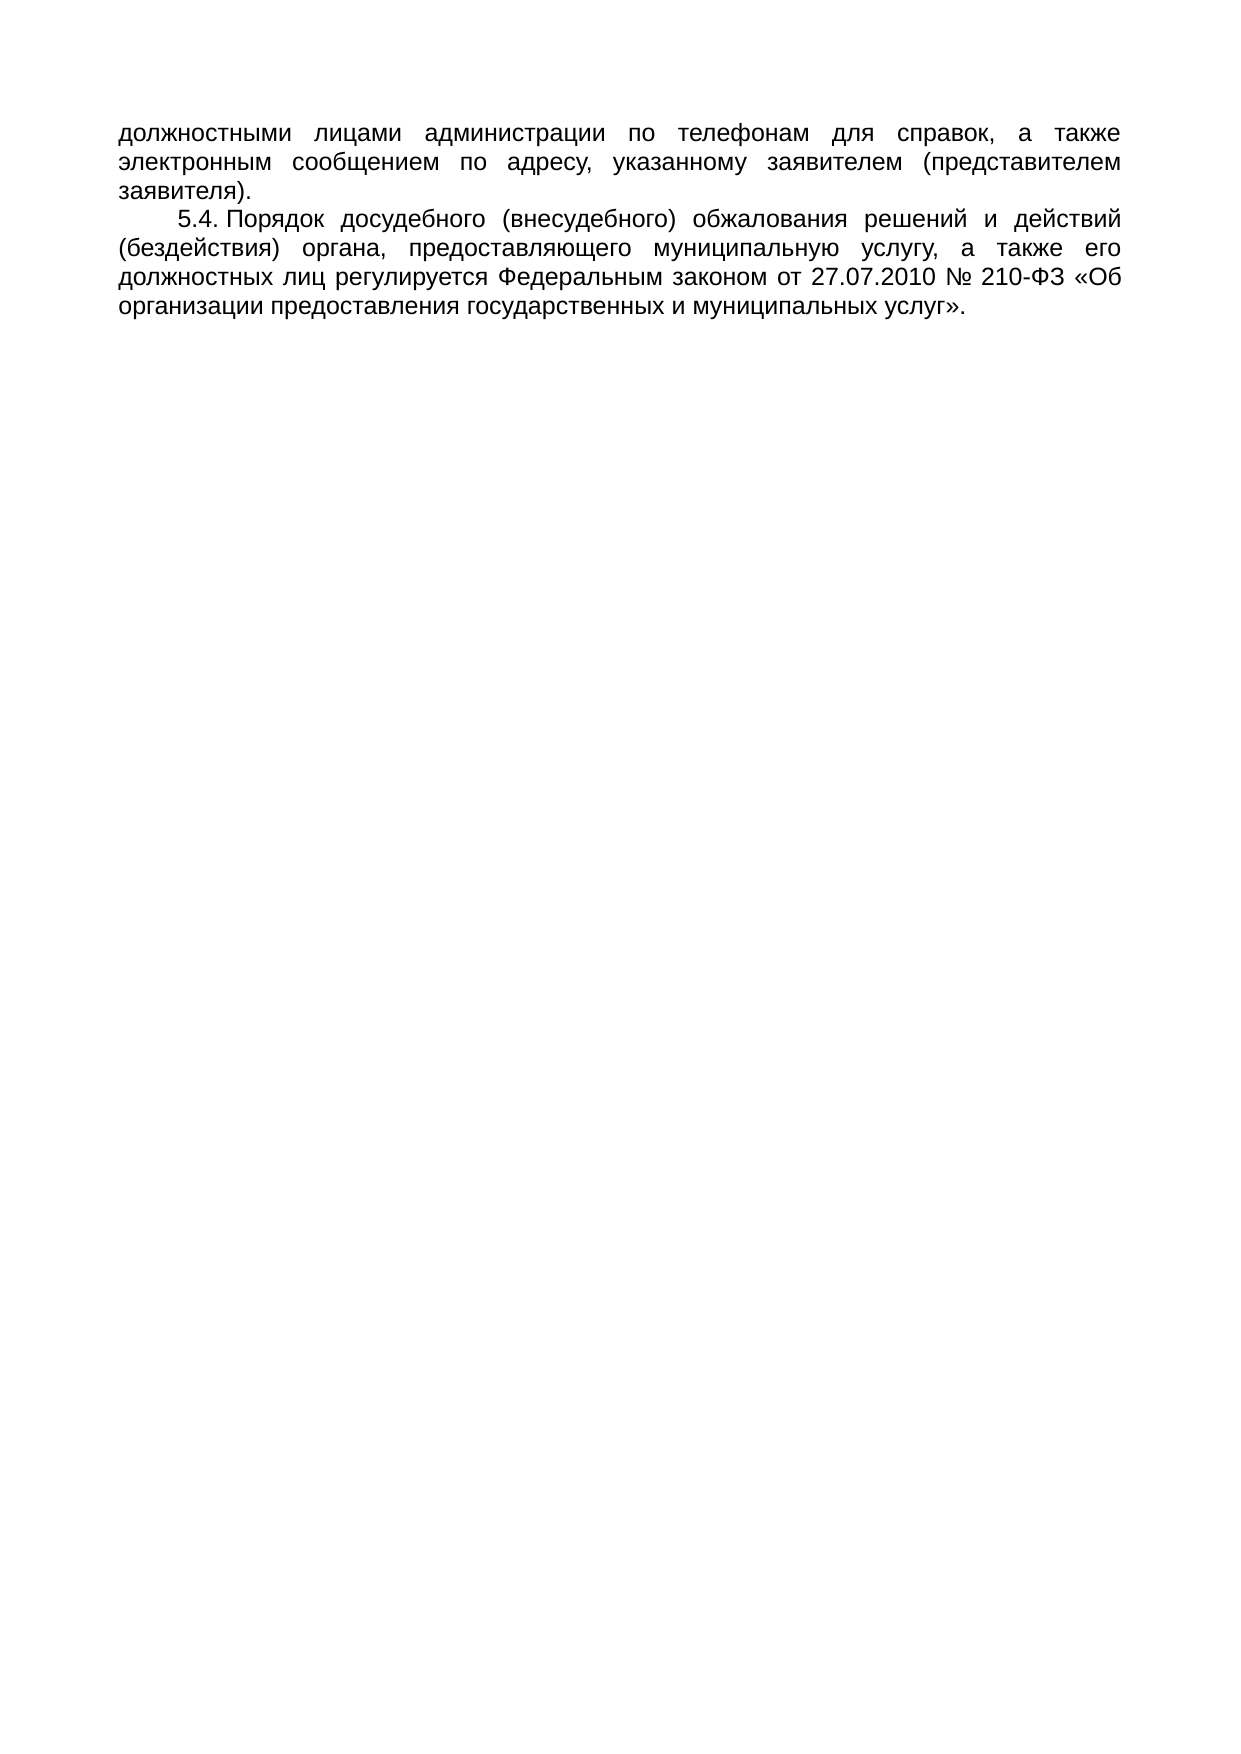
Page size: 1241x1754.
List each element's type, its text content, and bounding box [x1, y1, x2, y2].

text 5.4. Порядок досудебного (внесудебного) обжалования решений и действий (бездействия) органа, предоставляющего муниципальную услугу, а также его должностных лиц регулируется Федеральным законом от 27.07.2010 № 210-ФЗ «Об организации предоставления государственных и муниципальных услуг». [118, 204, 1122, 319]
text должностными лицами администрации по телефонам для справок, а также электронным сообщением по адресу, указанному заявителем (представителем заявителя). [118, 118, 1122, 204]
